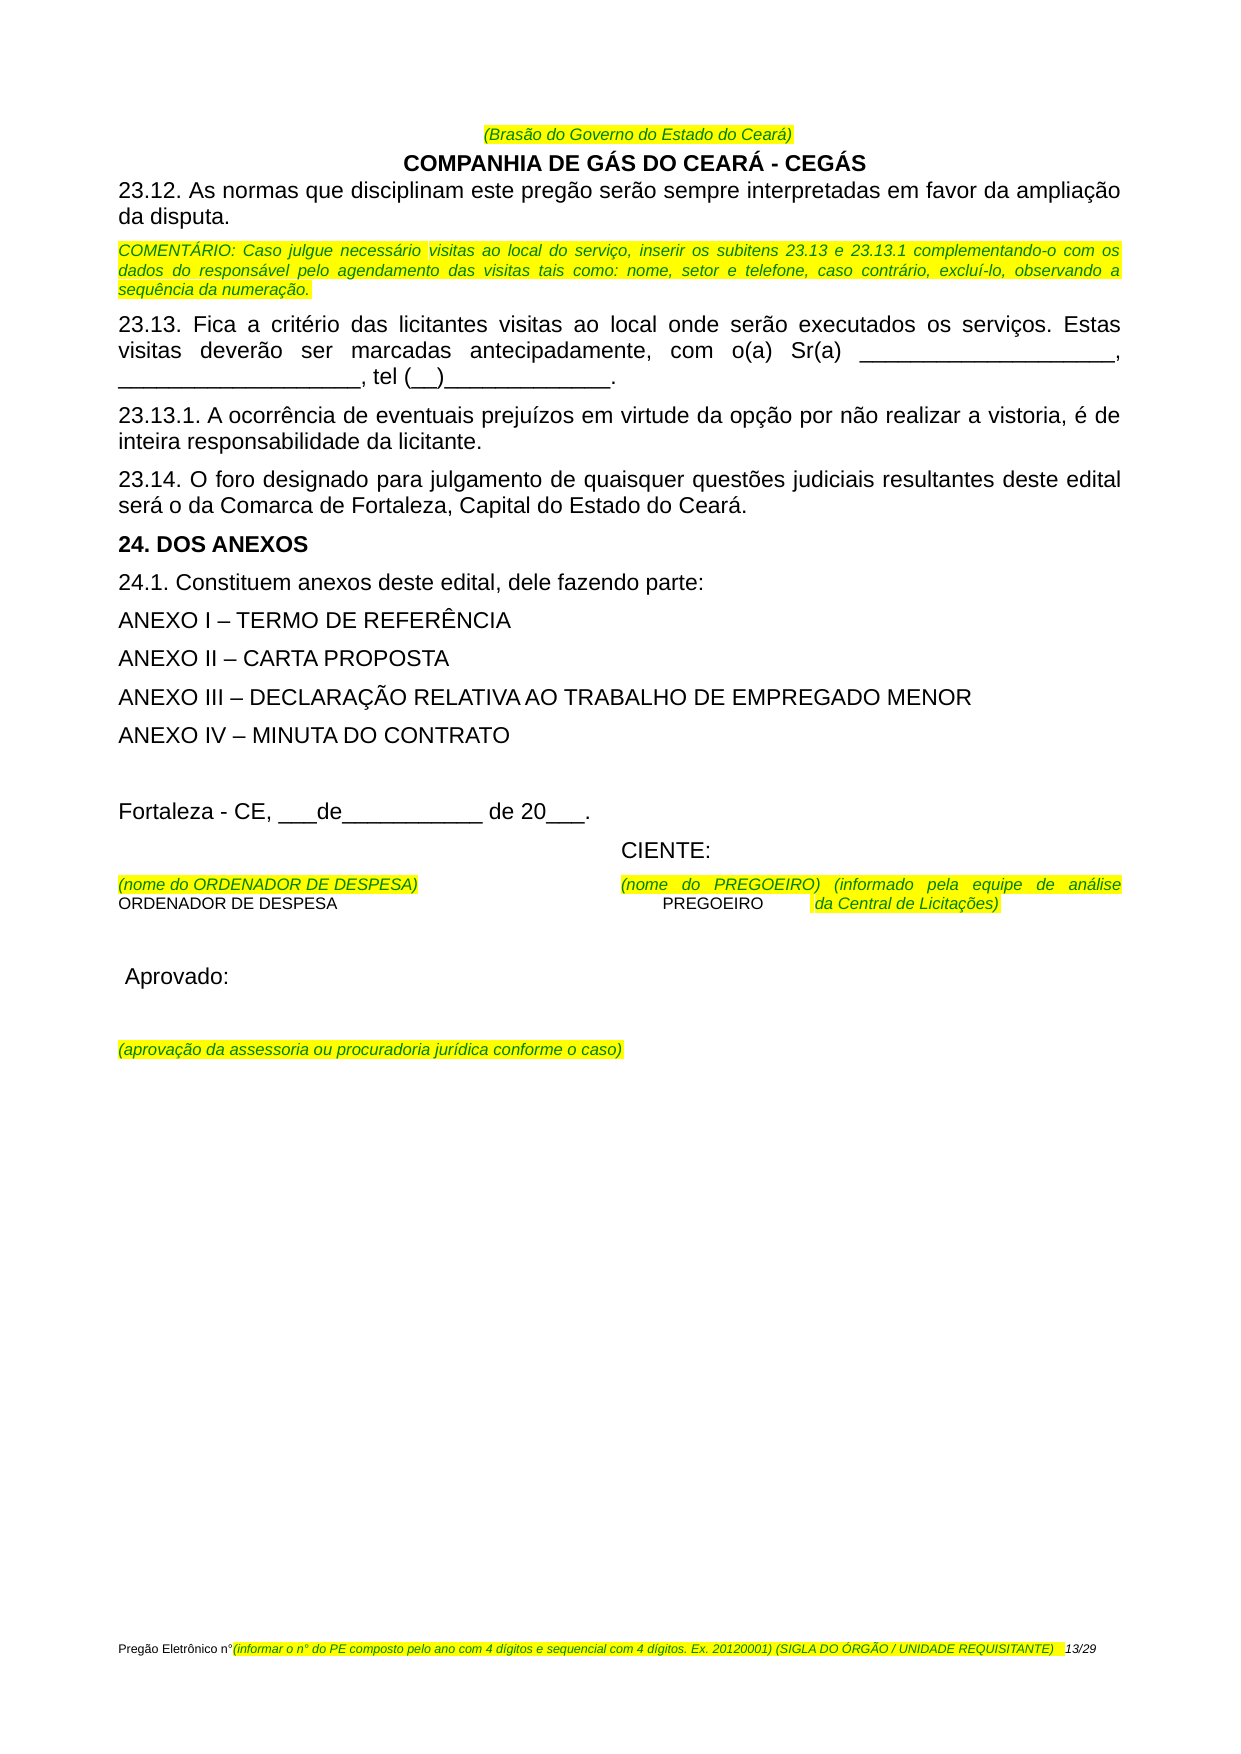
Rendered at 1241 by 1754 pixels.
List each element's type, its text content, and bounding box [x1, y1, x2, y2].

text (nome do ORDENADOR DE DESPESA) (nome do PREGOEIRO) (informado pela equipe de análise ORDENADOR DE DESPESA PREGOEIRO da Central de Licitações) [118, 875, 1122, 913]
text Fortaleza - CE, ___de___________ de 20___. [118, 798, 1122, 825]
text ANEXO IV – MINUTA DO CONTRATO [118, 722, 1122, 748]
text 23.13.1. A ocorrência de eventuais prejuízos em virtude da opção por não realizar a vistoria, é de inteira responsabilidade da licitante. [118, 402, 1122, 454]
text ANEXO III – DECLARAÇÃO RELATIVA AO TRABALHO DE EMPREGADO MENOR [118, 684, 1122, 710]
text ANEXO I – TERMO DE REFERÊNCIA [118, 607, 1122, 633]
text 23.12. As normas que disciplinam este pregão serão sempre interpretadas em favor da ampliação da disputa. [118, 177, 1122, 229]
text 23.14. O foro designado para julgamento de quaisquer questões judiciais resultantes deste edital será o da Comarca de Fortaleza, Capital do Estado do Ceará. [118, 466, 1122, 519]
text 24. DOS ANEXOS [118, 531, 1122, 557]
text ANEXO II – CARTA PROPOSTA [118, 645, 1122, 672]
text COMENTÁRIO: Caso julgue necessário visitas ao local do serviço, inserir os subitens 23.13 e 23.13.1 complementando-o com os dados do responsável pelo agendamento das visitas tais como: nome, setor e telefone, caso contrário, excluí-lo, observando a sequência da numeração. [118, 241, 1122, 299]
text CIENTE: [118, 837, 1122, 863]
text (aprovação da assessoria ou procuradoria jurídica conforme o caso) [118, 1040, 1122, 1059]
text 24.1. Constituem anexos deste edital, dele fazendo parte: [118, 569, 1122, 595]
text Aprovado: [118, 963, 1122, 989]
text 23.13. Fica a critério das licitantes visitas ao local onde serão executados os serviços. Estas visitas deverão ser marcadas antecipadamente, com o(a) Sr(a) ____________________, ___________________, tel (__)_____________. [118, 311, 1122, 390]
